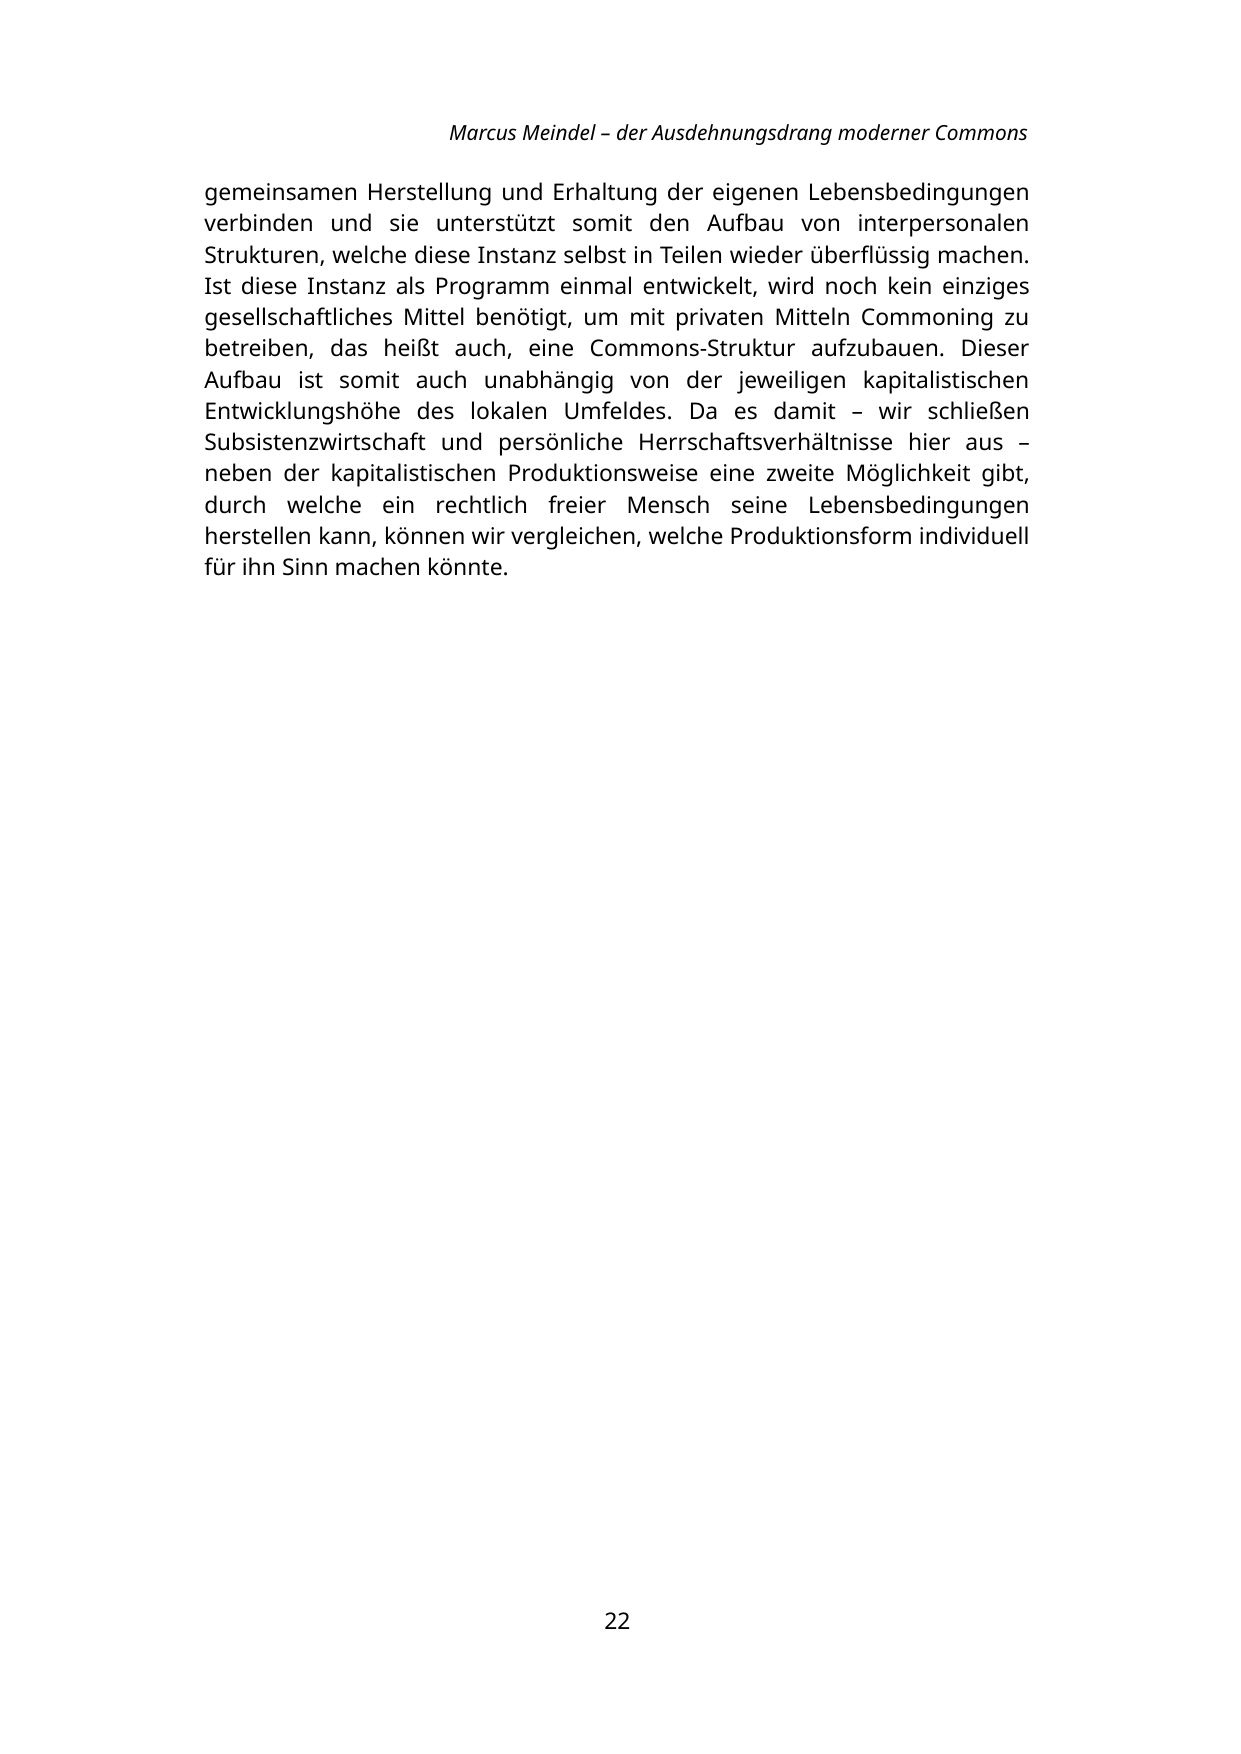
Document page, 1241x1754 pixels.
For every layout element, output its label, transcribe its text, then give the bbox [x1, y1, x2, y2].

text gemeinsamen Herstellung und Erhaltung der eigenen Lebensbedingungen verbinden und sie unterstützt somit den Aufbau von interpersonalen Strukturen, welche diese Instanz selbst in Teilen wieder überflüssig machen. Ist diese Instanz als Programm einmal entwickelt, wird noch kein einziges gesellschaftliches Mittel benötigt, um mit privaten Mitteln Commoning zu betreiben, das heißt auch, eine Commons-Struktur aufzubauen. Dieser Aufbau ist somit auch unabhängig von der jeweiligen kapitalistischen Entwicklungshöhe des lokalen Umfeldes. Da es damit – wir schließen Subsistenzwirtschaft und persönliche Herrschaftsverhältnisse hier aus – neben der kapitalistischen Produktionsweise eine zweite Möglichkeit gibt, durch welche ein rechtlich freier Mensch seine Lebensbedingungen herstellen kann, können wir vergleichen, welche Produktionsform individuell für ihn Sinn machen könnte. [204, 176, 1030, 582]
